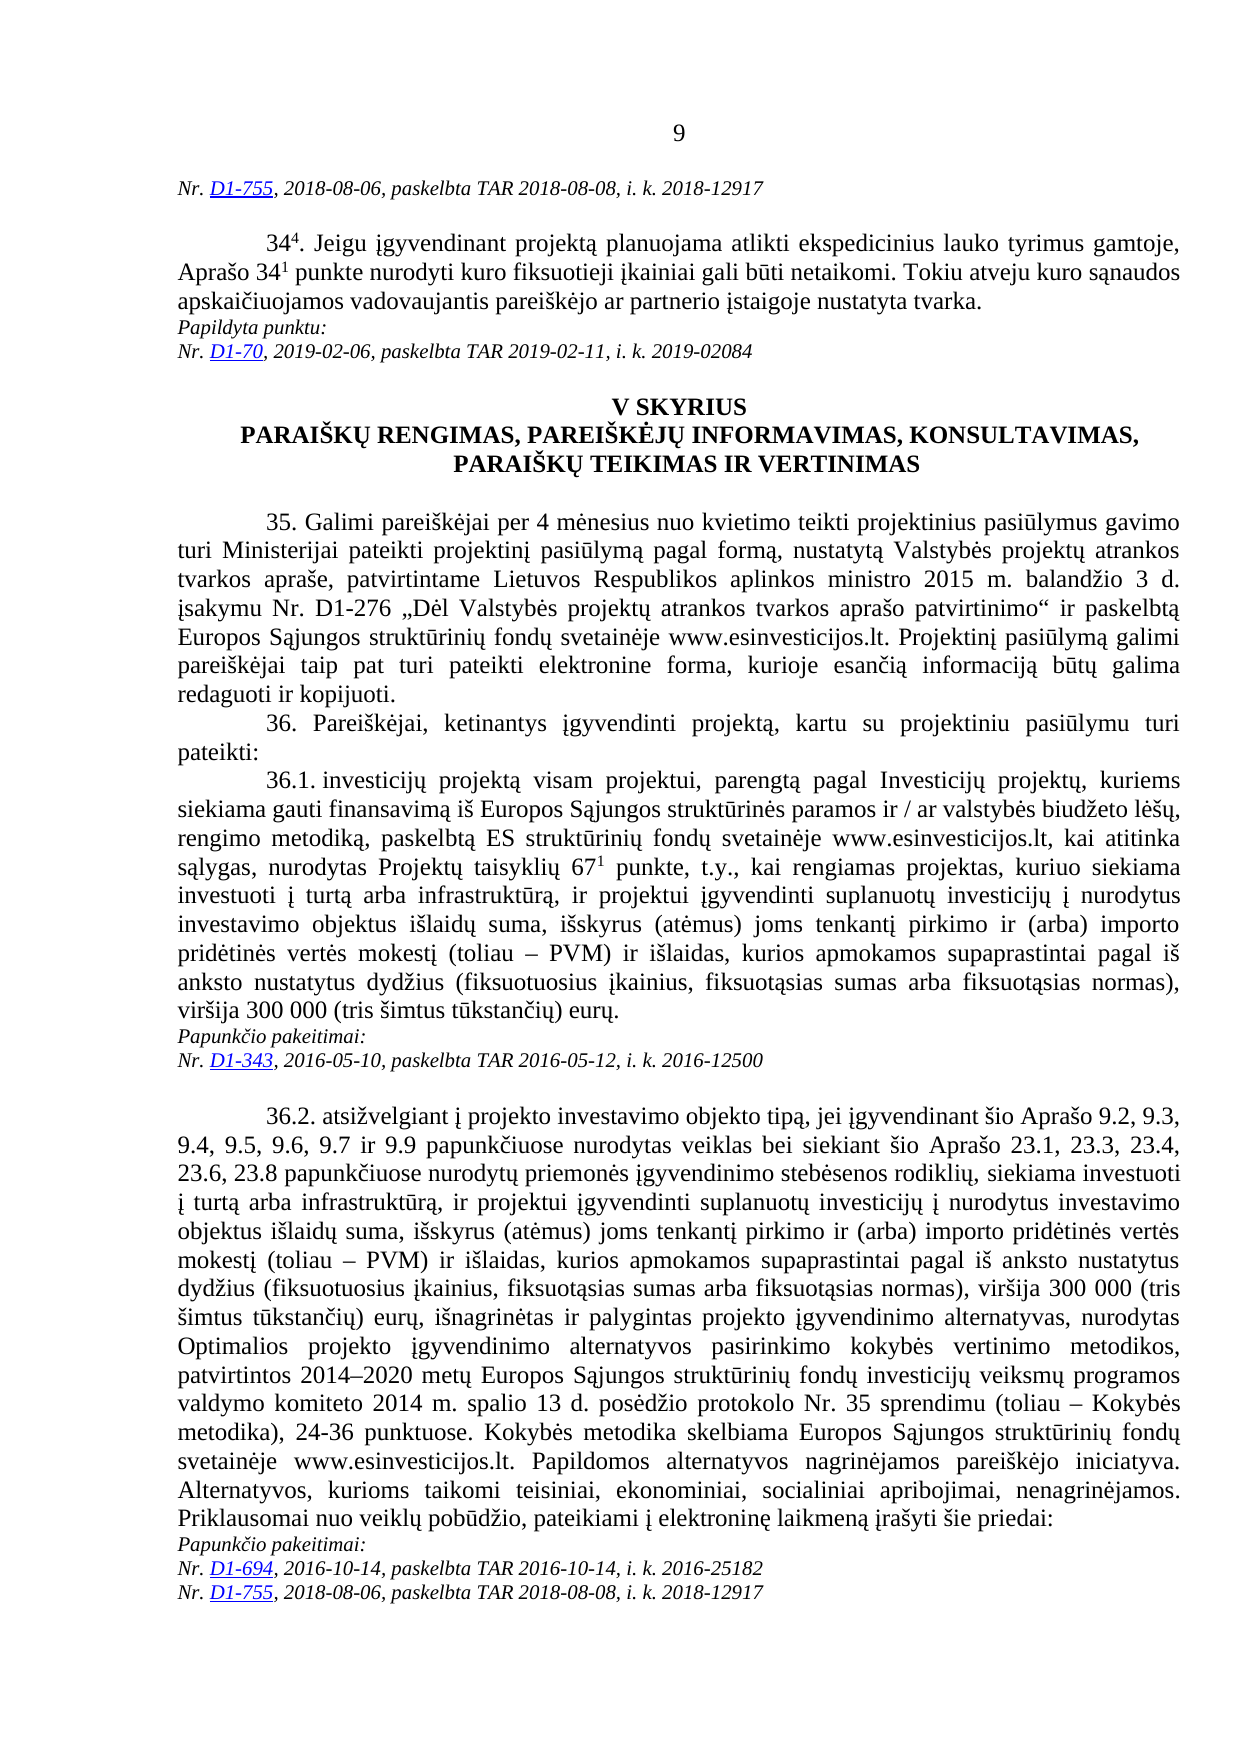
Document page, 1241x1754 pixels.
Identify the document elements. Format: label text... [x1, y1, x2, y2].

text Papunkčio pakeitimai: [177, 1532, 1181, 1556]
text 36.1. investicijų projektą visam projektui, parengtą pagal Investicijų projektų, kuriems siekiama gauti finansavimą iš Europos Sąjungos struktūrinės paramos ir / ar valstybės biudžeto lėšų, rengimo metodiką, paskelbtą ES struktūrinių fondų svetainėje www.esinvesticijos.lt, kai atitinka sąlygas, nurodytas Projektų taisyklių 671 punkte, t.y., kai rengiamas projektas, kuriuo siekiama investuoti į turtą arba infrastruktūrą, ir projektui įgyvendinti suplanuotų investicijų į nurodytus investavimo objektus išlaidų suma, išskyrus (atėmus) joms tenkantį pirkimo ir (arba) importo pridėtinės vertės mokestį (toliau – PVM) ir išlaidas, kurios apmokamos supaprastintai pagal iš anksto nustatytus dydžius (fiksuotuosius įkainius, fiksuotąsias sumas arba fiksuotąsias normas), viršija 300 000 (tris šimtus tūkstančių) eurų. [177, 765, 1181, 1024]
text Nr. D1-70, 2019-02-06, paskelbta TAR 2019-02-11, i. k. 2019-02084 [177, 339, 1181, 363]
text 36. Pareiškėjai, ketinantys įgyvendinti projektą, kartu su projektiniu pasiūlymu turi pateikti: [177, 708, 1181, 765]
text Papildyta punktu: [177, 315, 1181, 339]
text 344. Jeigu įgyvendinant projektą planuojama atlikti ekspedicinius lauko tyrimus gamtoje, Aprašo 341 punkte nurodyti kuro fiksuotieji įkainiai gali būti netaikomi. Tokiu atveju kuro sąnaudos apskaičiuojamos vadovaujantis pareiškėjo ar partnerio įstaigoje nustatyta tvarka. [177, 228, 1181, 315]
text Nr. D1-343, 2016-05-10, paskelbta TAR 2016-05-12, i. k. 2016-12500 [177, 1048, 1181, 1072]
text Papunkčio pakeitimai: [177, 1024, 1181, 1048]
text Nr. D1-755, 2018-08-06, paskelbta TAR 2018-08-08, i. k. 2018-12917 [177, 1580, 1181, 1604]
text V SKYRIUS [177, 392, 1181, 420]
text PARAIŠKŲ RENGIMAS, PAREIŠKĖJŲ INFORMAVIMAS, KONSULTAVIMAS, PARAIŠKŲ TEIKIMAS IR VERTINIMAS [207, 420, 1167, 478]
text Nr. D1-694, 2016-10-14, paskelbta TAR 2016-10-14, i. k. 2016-25182 [177, 1556, 1181, 1580]
text 36.2. atsižvelgiant į projekto investavimo objekto tipą, jei įgyvendinant šio Aprašo 9.2, 9.3, 9.4, 9.5, 9.6, 9.7 ir 9.9 papunkčiuose nurodytas veiklas bei siekiant šio Aprašo 23.1, 23.3, 23.4, 23.6, 23.8 papunkčiuose nurodytų priemonės įgyvendinimo stebėsenos rodiklių, siekiama investuoti į turtą arba infrastruktūrą, ir projektui įgyvendinti suplanuotų investicijų į nurodytus investavimo objektus išlaidų suma, išskyrus (atėmus) joms tenkantį pirkimo ir (arba) importo pridėtinės vertės mokestį (toliau – PVM) ir išlaidas, kurios apmokamos supaprastintai pagal iš anksto nustatytus dydžius (fiksuotuosius įkainius, fiksuotąsias sumas arba fiksuotąsias normas), viršija 300 000 (tris šimtus tūkstančių) eurų, išnagrinėtas ir palygintas projekto įgyvendinimo alternatyvas, nurodytas Optimalios projekto įgyvendinimo alternatyvos pasirinkimo kokybės vertinimo metodikos, patvirtintos 2014–2020 metų Europos Sąjungos struktūrinių fondų investicijų veiksmų programos valdymo komiteto 2014 m. spalio 13 d. posėdžio protokolo Nr. 35 sprendimu (toliau – Kokybės metodika), 24-36 punktuose. Kokybės metodika skelbiama Europos Sąjungos struktūrinių fondų svetainėje www.esinvesticijos.lt. Papildomos alternatyvos nagrinėjamos pareiškėjo iniciatyva. Alternatyvos, kurioms taikomi teisiniai, ekonominiai, socialiniai apribojimai, nenagrinėjamos. Priklausomai nuo veiklų pobūdžio, pateikiami į elektroninę laikmeną įrašyti šie priedai: [177, 1101, 1181, 1532]
text 35. Galimi pareiškėjai per 4 mėnesius nuo kvietimo teikti projektinius pasiūlymus gavimo turi Ministerijai pateikti projektinį pasiūlymą pagal formą, nustatytą Valstybės projektų atrankos tvarkos apraše, patvirtintame Lietuvos Respublikos aplinkos ministro 2015 m. balandžio 3 d. įsakymu Nr. D1-276 „Dėl Valstybės projektų atrankos tvarkos aprašo patvirtinimo“ ir paskelbtą Europos Sąjungos struktūrinių fondų svetainėje www.esinvesticijos.lt. Projektinį pasiūlymą galimi pareiškėjai taip pat turi pateikti elektronine forma, kurioje esančią informaciją būtų galima redaguoti ir kopijuoti. [177, 507, 1181, 708]
text Nr. D1-755, 2018-08-06, paskelbta TAR 2018-08-08, i. k. 2018-12917 [177, 176, 1181, 200]
